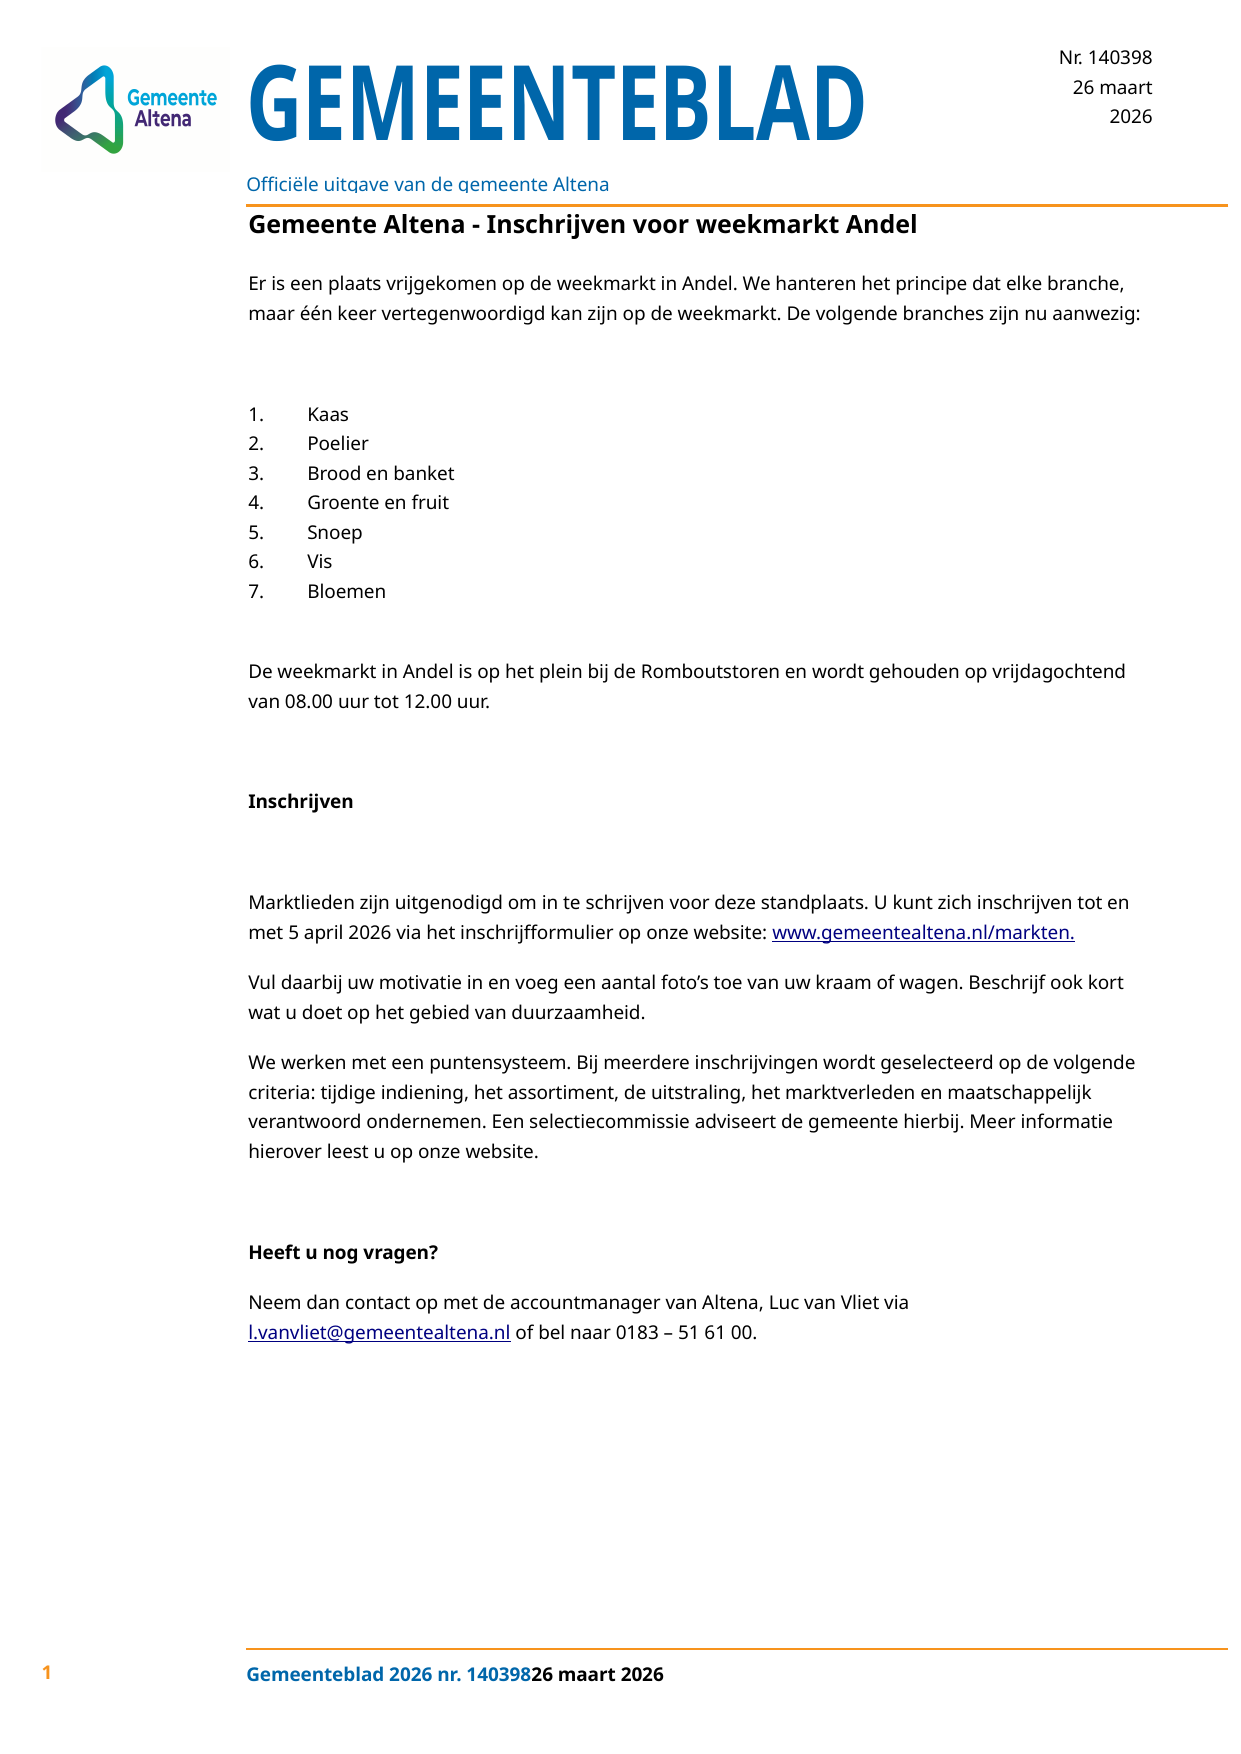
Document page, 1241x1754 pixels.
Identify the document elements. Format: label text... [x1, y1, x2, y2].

list Bloemen [248, 578, 1152, 604]
text Heeft u nog vragen? [248, 1239, 1152, 1265]
text We werken met een puntensysteem. Bij meerdere inschrijvingen wordt geselecteerd op de volgende criteria: tijdige indiening, het assortiment, de uitstraling, het marktverleden en maatschappelijk verantwoord ondernemen. Een selectiecommissie adviseert de gemeente hierbij. Meer informatie hierover leest u op onze website. [248, 1049, 1152, 1164]
picture [41, 47, 231, 172]
text Gemeente Altena - Inschrijven voor weekmarkt Andel [248, 207, 1152, 241]
list Poelier [248, 430, 1152, 456]
list Vis [248, 549, 1152, 574]
text Inschrijven [248, 789, 1152, 814]
list Snoep [248, 519, 1152, 545]
text Er is een plaats vrijgekomen op de weekmarkt in Andel. We hanteren het principe dat elke branche, maar één keer vertegenwoordigd kan zijn op de weekmarkt. De volgende branches zijn nu aanwezig: [248, 270, 1152, 326]
text Marktlieden zijn uitgenodigd om in te schrijven voor deze standplaats. U kunt zich inschrijven tot en met 5 april 2026 via het inschrijfformulier op onze website: www.gemeentealtena.nl/markten. [248, 889, 1152, 945]
list Brood en banket [248, 460, 1152, 486]
list Groente en fruit [248, 489, 1152, 515]
text De weekmarkt in Andel is op het plein bij de Romboutstoren en wordt gehouden op vrijdagochtend van 08.00 uur tot 12.00 uur. [248, 658, 1152, 713]
list Kaas [248, 401, 1152, 426]
text Neem dan contact op met de accountmanager van Altena, Luc van Vliet via l.vanvliet@gemeentealtena.nl of bel naar 0183 – 51 61 00. [248, 1289, 1152, 1345]
text Vul daarbij uw motivatie in en voeg een aantal foto’s toe van uw kraam of wagen. Beschrijf ook kort wat u doet op het gebied van duurzaamheid. [248, 969, 1152, 1025]
